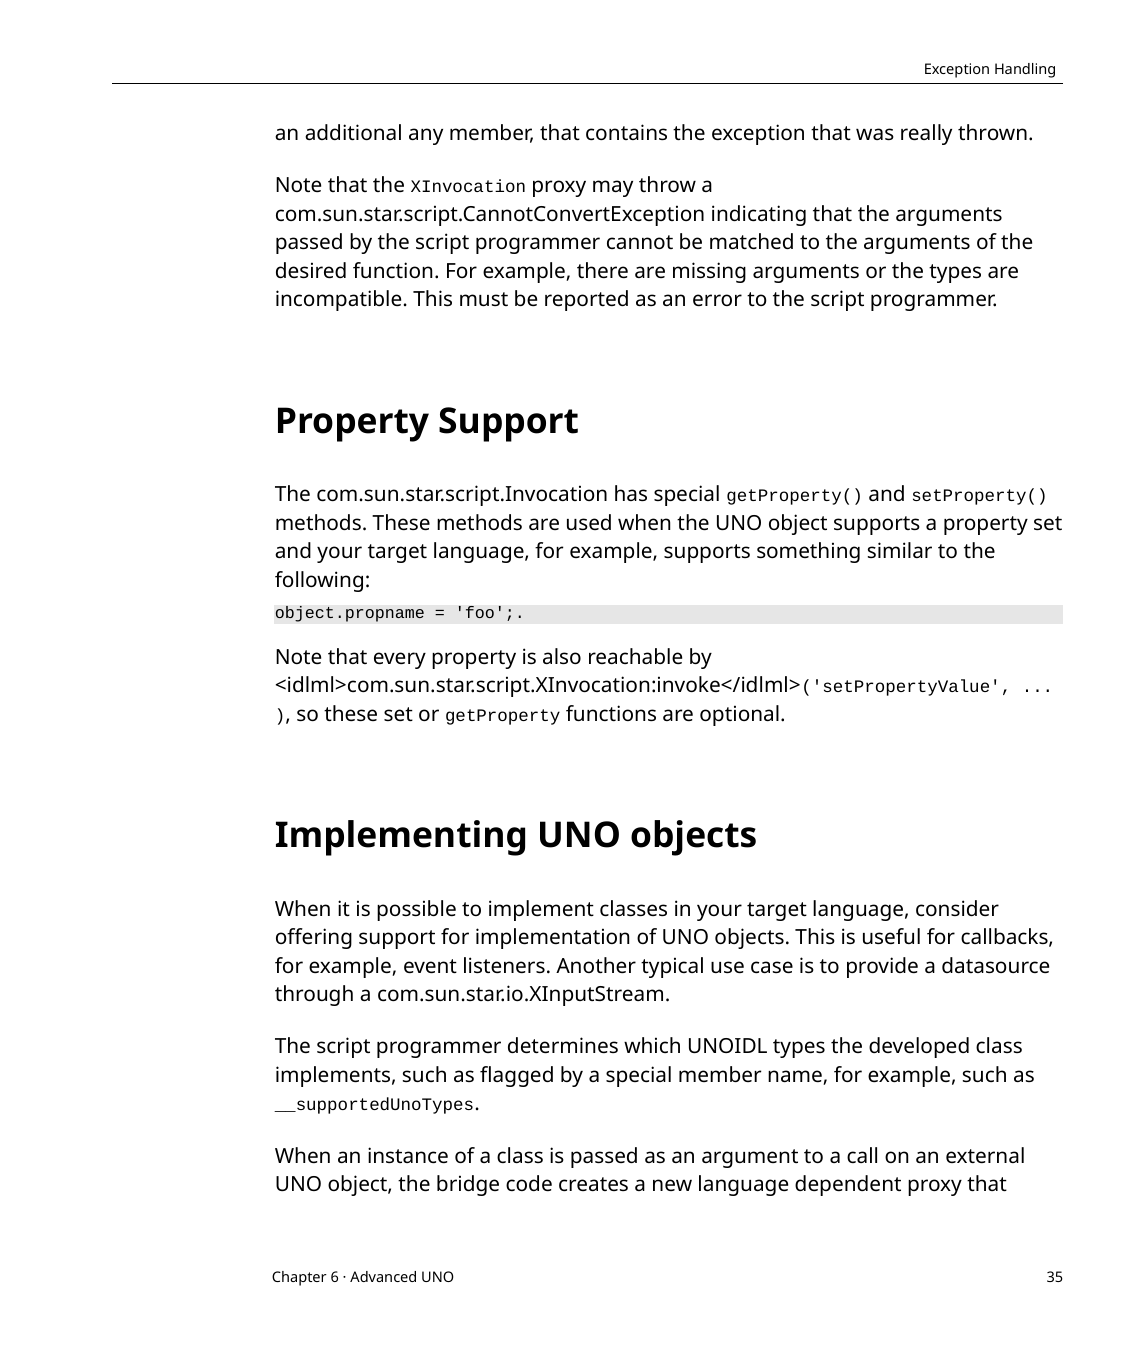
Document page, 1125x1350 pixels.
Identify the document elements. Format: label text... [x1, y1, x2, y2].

text The script programmer determines which UNOIDL types the developed class implements, such as flagged by a special member name, for example, such as __supportedUnoTypes. [274, 1032, 1063, 1117]
text The com.sun.star.script.Invocation has special getProperty() and setProperty() methods. These methods are used when the UNO object supports a property set and your target language, for example, supports something similar to the following: [274, 479, 1063, 593]
subtitle Property Support [274, 396, 1063, 444]
text Note that every property is also reachable by <idlml>com.sun.star.script.XInvocation:invoke</idlml>('setPropertyValue', ...), so these set or getProperty functions are optional. [274, 642, 1063, 727]
subtitle Implementing UNO objects [274, 810, 1063, 858]
text an additional any member, that contains the exception that was really thrown. [274, 118, 1063, 147]
text When an instance of a class is passed as an argument to a call on an external UNO object, the bridge code creates a new language dependent proxy that [274, 1141, 1063, 1198]
text Note that the XInvocation proxy may throw a com.sun.star.script.CannotConvertException indicating that the arguments passed by the script programmer cannot be matched to the arguments of the desired function. For example, there are missing arguments or the types are incompatible. This must be reported as an error to the script programmer. [274, 171, 1063, 313]
text When it is possible to implement classes in your target language, consider offering support for implementation of UNO objects. This is useful for callbacks, for example, event listeners. Another typical use case is to provide a datasource through a com.sun.star.io.XInputStream. [274, 894, 1063, 1008]
text object.propname = 'foo';. [274, 605, 1063, 624]
